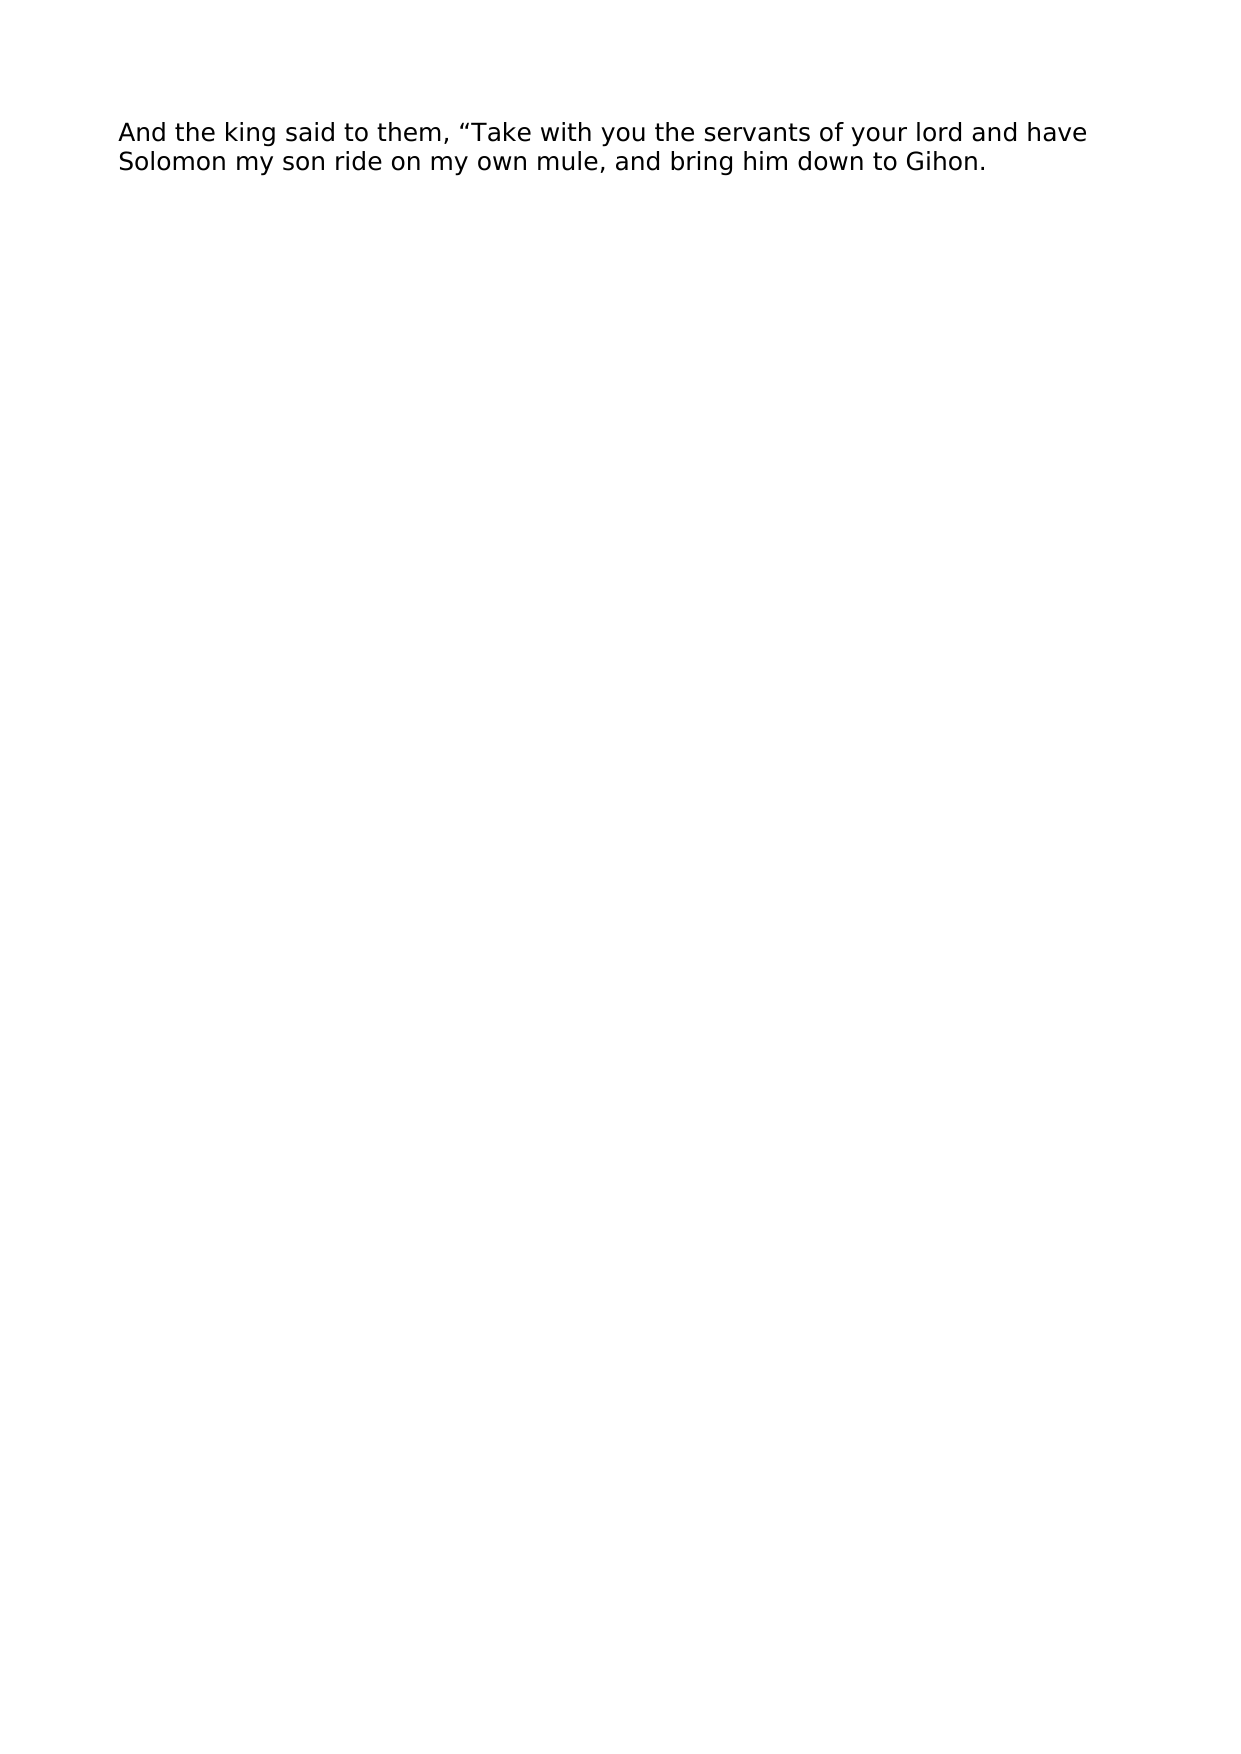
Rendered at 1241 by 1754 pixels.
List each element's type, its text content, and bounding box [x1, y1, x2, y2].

text And the king said to them, “Take with you the servants of your lord and have Solomon my son ride on my own mule, and bring him down to Gihon. [118, 118, 1122, 176]
